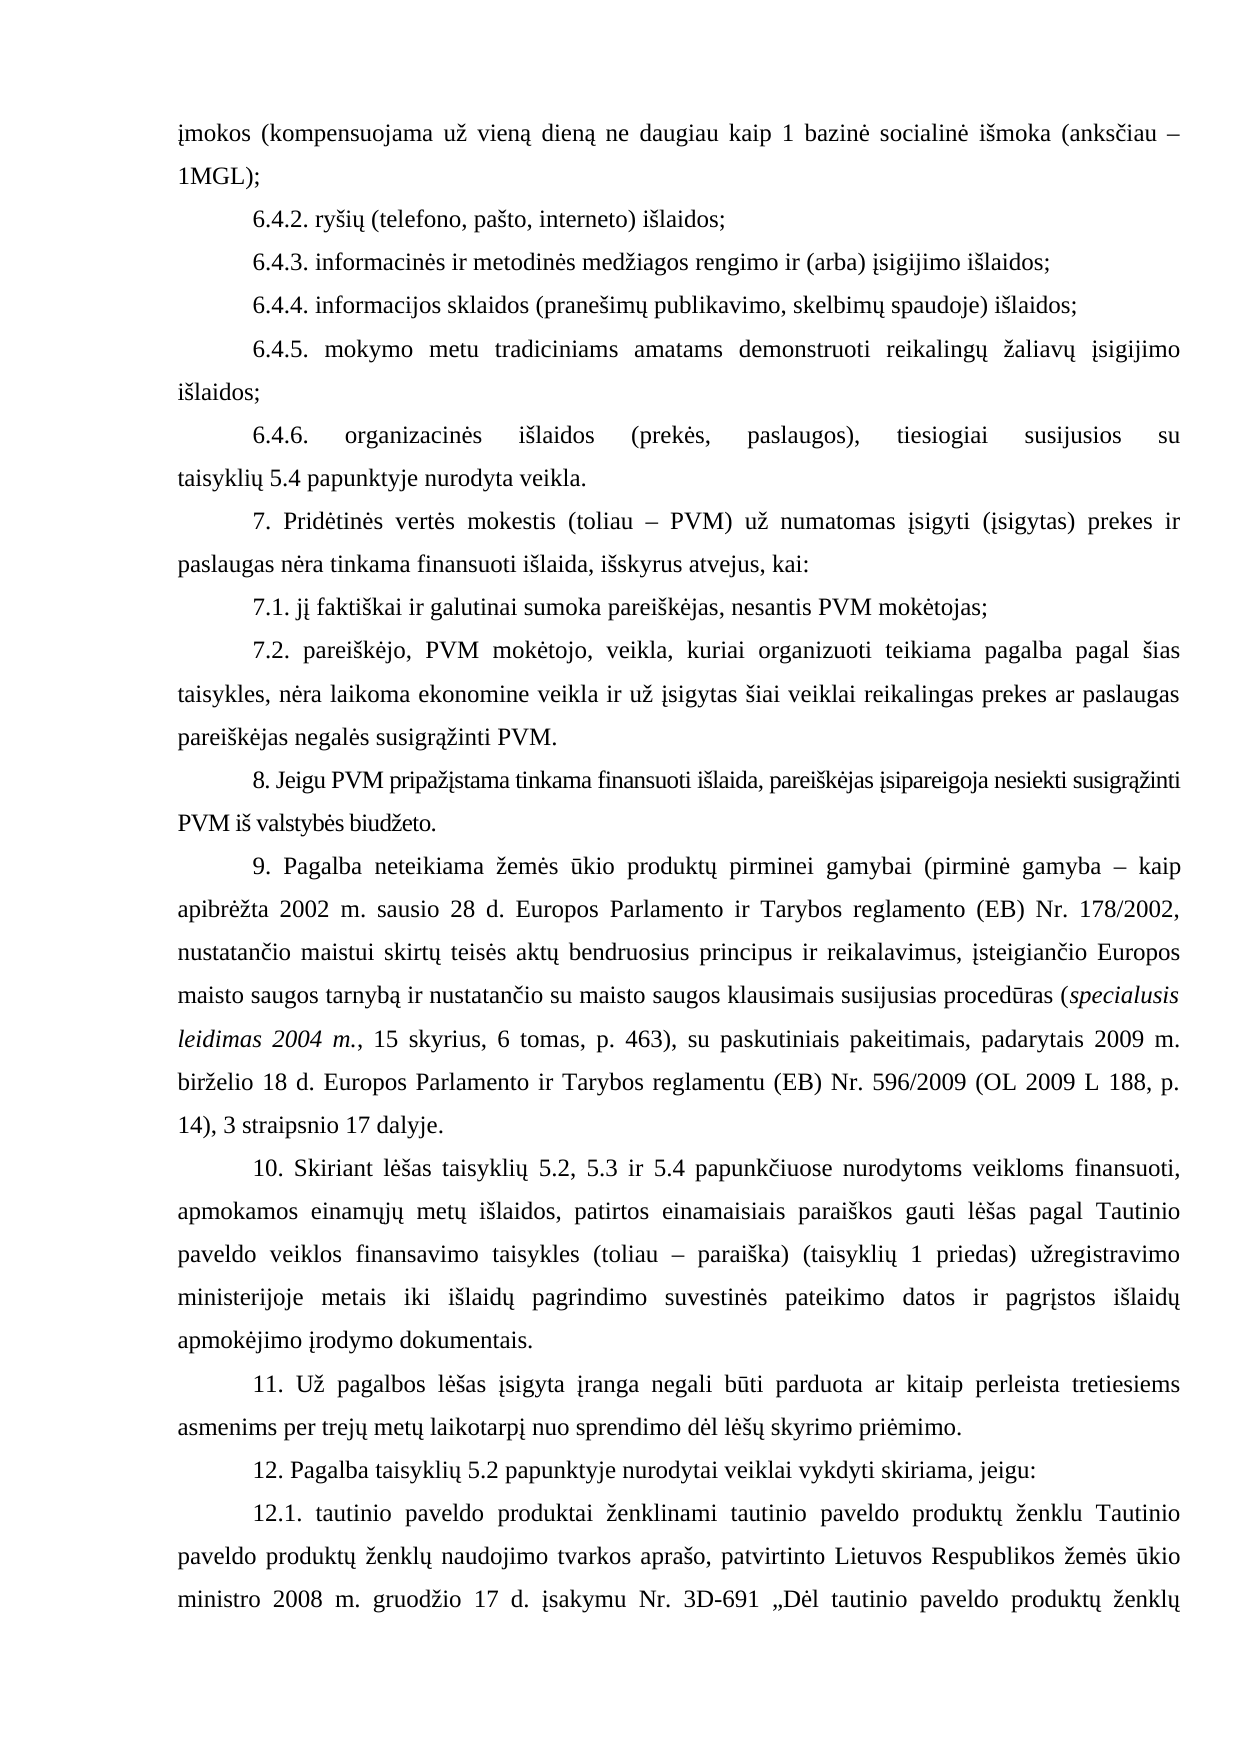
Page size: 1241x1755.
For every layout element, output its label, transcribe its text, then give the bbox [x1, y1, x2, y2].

text 12.1. tautinio paveldo produktai ženklinami tautinio paveldo produktų ženklu Tautinio paveldo produktų ženklų naudojimo tvarkos aprašo, patvirtinto Lietuvos Respublikos žemės ūkio ministro 2008 m. gruodžio 17 d. įsakymu Nr. 3D-691 „Dėl tautinio paveldo produktų ženklų [177, 1498, 1181, 1613]
text 10. Skiriant lėšas taisyklių 5.2, 5.3 ir 5.4 papunkčiuose nurodytoms veikloms finansuoti, apmokamos einamųjų metų išlaidos, patirtos einamaisiais paraiškos gauti lėšas pagal Tautinio paveldo veiklos finansavimo taisykles (toliau – paraiška) (taisyklių 1 priedas) užregistravimo ministerijoje metais iki išlaidų pagrindimo suvestinės pateikimo datos ir pagrįstos išlaidų apmokėjimo įrodymo dokumentais. [177, 1153, 1181, 1354]
text 6.4.2. ryšių (telefono, pašto, interneto) išlaidos; [177, 204, 1181, 233]
text 6.4.3. informacinės ir metodinės medžiagos rengimo ir (arba) įsigijimo išlaidos; [177, 247, 1181, 276]
text įmokos (kompensuojama už vieną dieną ne daugiau kaip 1 bazinė socialinė išmoka (anksčiau – 1MGL); [177, 118, 1181, 190]
text 9. Pagalba neteikiama žemės ūkio produktų pirminei gamybai (pirminė gamyba – kaip apibrėžta 2002 m. sausio 28 d. Europos Parlamento ir Tarybos reglamento (EB) Nr. 178/2002, nustatančio maistui skirtų teisės aktų bendruosius principus ir reikalavimus, įsteigiančio Europos maisto saugos tarnybą ir nustatančio su maisto saugos klausimais susijusias procedūras (specialusis leidimas 2004 m., 15 skyrius, 6 tomas, p. 463), su paskutiniais pakeitimais, padarytais 2009 m. birželio 18 d. Europos Parlamento ir Tarybos reglamentu (EB) Nr. 596/2009 (OL 2009 L 188, p. 14), 3 straipsnio 17 dalyje. [177, 851, 1181, 1139]
text 6.4.5. mokymo metu tradiciniams amatams demonstruoti reikalingų žaliavų įsigijimo išlaidos; [177, 334, 1181, 406]
text 12. Pagalba taisyklių 5.2 papunktyje nurodytai veiklai vykdyti skiriama, jeigu: [177, 1455, 1181, 1484]
text 7.2. pareiškėjo, PVM mokėtojo, veikla, kuriai organizuoti teikiama pagalba pagal šias taisykles, nėra laikoma ekonomine veikla ir už įsigytas šiai veiklai reikalingas prekes ar paslaugas pareiškėjas negalės susigrąžinti PVM. [177, 636, 1181, 751]
text 7.1. jį faktiškai ir galutinai sumoka pareiškėjas, nesantis PVM mokėtojas; [177, 592, 1181, 621]
text 11. Už pagalbos lėšas įsigyta įranga negali būti parduota ar kitaip perleista tretiesiems asmenims per trejų metų laikotarpį nuo sprendimo dėl lėšų skyrimo priėmimo. [177, 1369, 1181, 1441]
text 6.4.4. informacijos sklaidos (pranešimų publikavimo, skelbimų spaudoje) išlaidos; [177, 291, 1181, 319]
text 8. Jeigu PVM pripažįstama tinkama finansuoti išlaida, pareiškėjas įsipareigoja nesiekti susigrąžinti PVM iš valstybės biudžeto. [177, 765, 1181, 837]
text 6.4.6. organizacinės išlaidos (prekės, paslaugos), tiesiogiai susijusios su taisyklių 5.4 papunktyje nurodyta veikla. [177, 420, 1181, 492]
text 7. Pridėtinės vertės mokestis (toliau – PVM) už numatomas įsigyti (įsigytas) prekes ir paslaugas nėra tinkama finansuoti išlaida, išskyrus atvejus, kai: [177, 506, 1181, 578]
